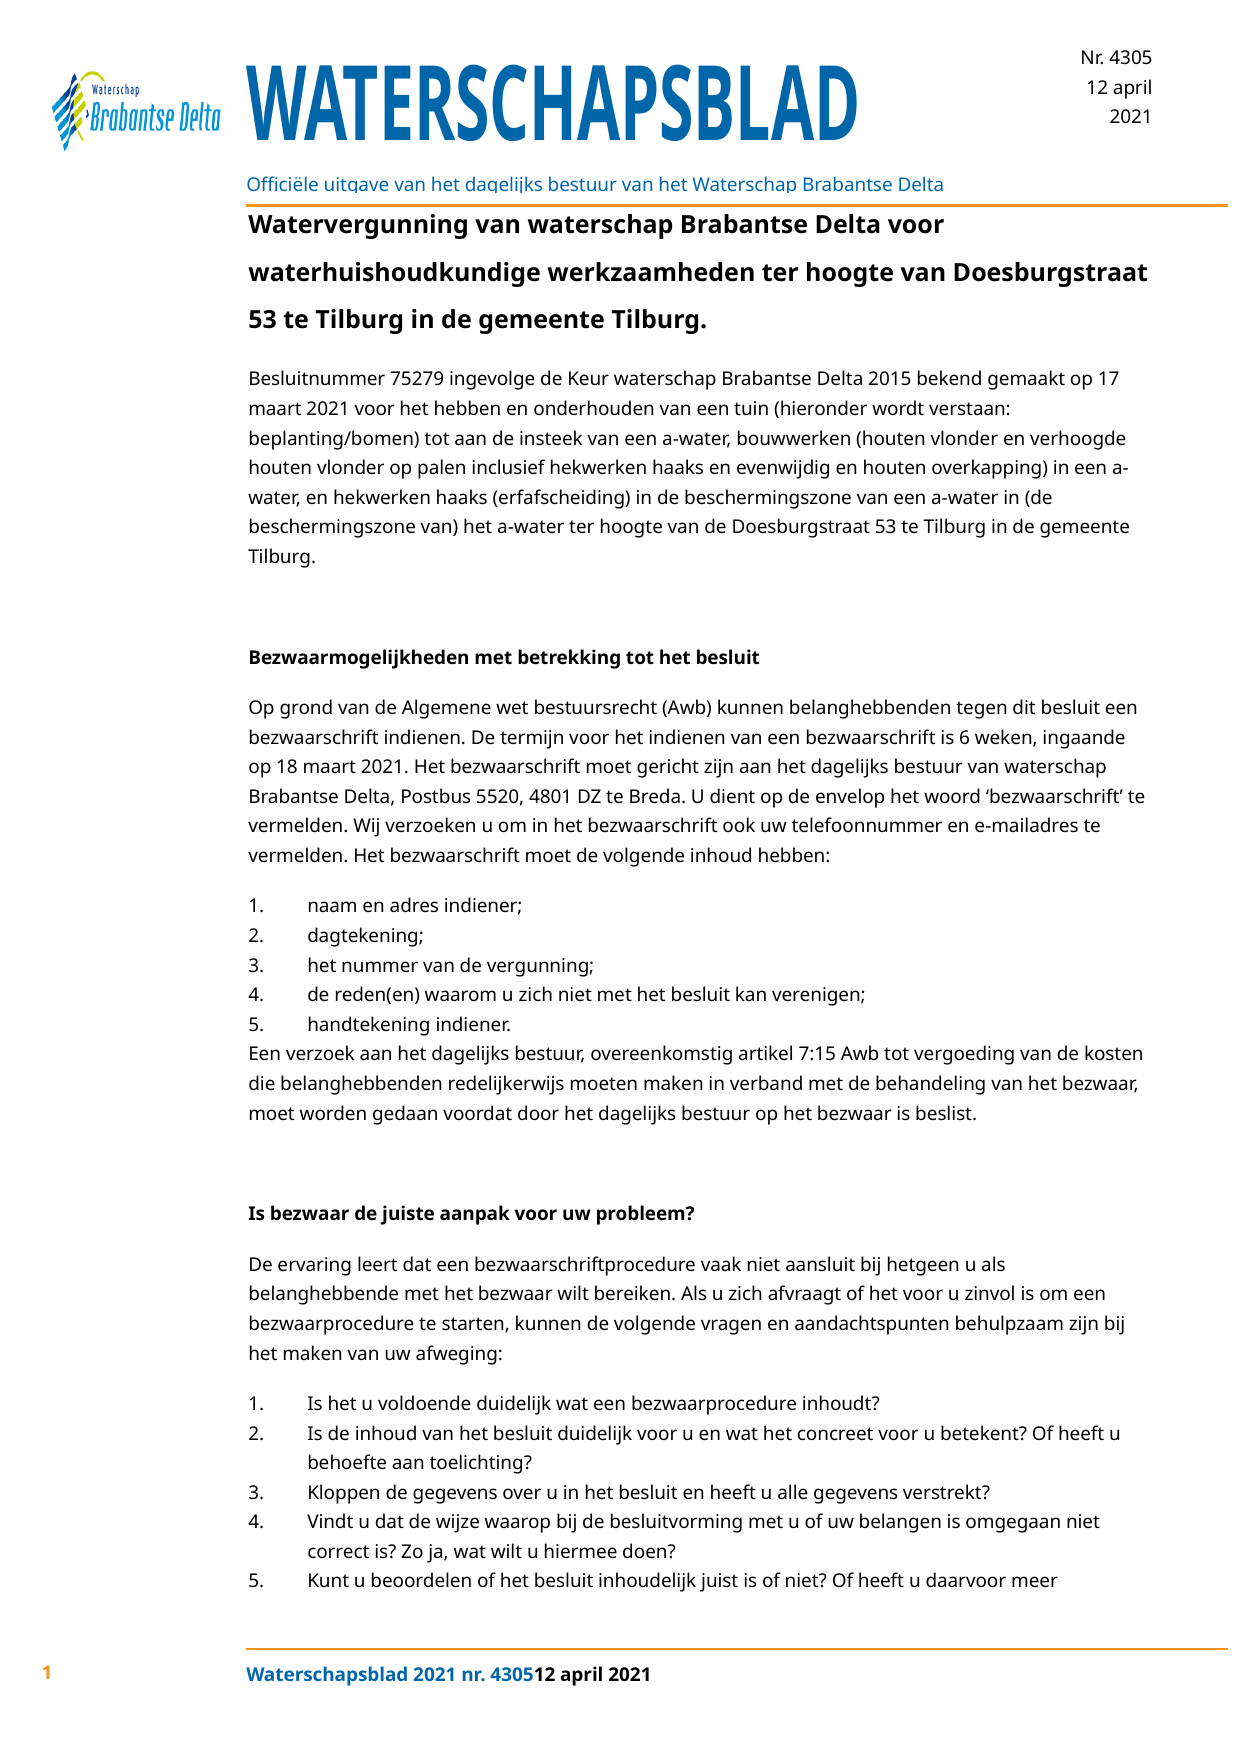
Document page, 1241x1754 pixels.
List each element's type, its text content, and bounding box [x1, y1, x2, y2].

text De ervaring leert dat een bezwaarschriftprocedure vaak niet aansluit bij hetgeen u als belanghebbende met het bezwaar wilt bereiken. Als u zich afvraagt of het voor u zinvol is om een bezwaarprocedure te starten, kunnen de volgende vragen en aandachtspunten behulpzaam zijn bij het maken van uw afweging: [248, 1251, 1152, 1365]
list Kloppen de gegevens over u in het besluit en heeft u alle gegevens verstrekt? [248, 1479, 1152, 1504]
list het nummer van de vergunning; [248, 952, 1152, 977]
text Is bezwaar de juiste aanpak voor uw probleem? [248, 1201, 1152, 1226]
text Een verzoek aan het dagelijks bestuur, overeenkomstig artikel 7:15 Awb tot vergoeding van de kosten die belanghebbenden redelijkerwijs moeten maken in verband met de behandeling van het bezwaar, moet worden gedaan voordat door het dagelijks bestuur op het bezwaar is beslist. [248, 1041, 1152, 1125]
list Is de inhoud van het besluit duidelijk voor u en wat het concreet voor u betekent? Of heeft u behoefte aan toelichting? [248, 1420, 1152, 1475]
list Vindt u dat de wijze waarop bij de besluitvorming met u of uw belangen is omgegaan niet correct is? Zo ja, wat wilt u hiermee doen? [248, 1508, 1152, 1564]
text Bezwaarmogelijkheden met betrekking tot het besluit [248, 644, 1152, 669]
text Besluitnummer 75279 ingevolge de Keur waterschap Brabantse Delta 2015 bekend gemaakt op 17 maart 2021 voor het hebben en onderhouden van een tuin (hieronder wordt verstaan: beplanting/bomen) tot aan de insteek van een a-water, bouwwerken (houten vlonder en verhoogde houten vlonder op palen inclusief hekwerken haaks en evenwijdig en houten overkapping) in een a-water, en hekwerken haaks (erfafscheiding) in de beschermingszone van een a-water in (de beschermingszone van) het a-water ter hoogte van de Doesburgstraat 53 te Tilburg in de gemeente Tilburg. [248, 366, 1152, 569]
picture [41, 47, 231, 172]
text Watervergunning van waterschap Brabantse Delta voor waterhuishoudkundige werkzaamheden ter hoogte van Doesburgstraat 53 te Tilburg in de gemeente Tilburg. [248, 207, 1152, 336]
list handtekening indiener. [248, 1011, 1152, 1037]
list Is het u voldoende duidelijk wat een bezwaarprocedure inhoudt? [248, 1390, 1152, 1416]
text Op grond van de Algemene wet bestuursrecht (Awb) kunnen belanghebbenden tegen dit besluit een bezwaarschrift indienen. De termijn voor het indienen van een bezwaarschrift is 6 weken, ingaande op 18 maart 2021. Het bezwaarschrift moet gericht zijn aan het dagelijks bestuur van waterschap Brabantse Delta, Postbus 5520, 4801 DZ te Breda. U dient op de envelop het woord ‘bezwaarschrift’ te vermelden. Wij verzoeken u om in het bezwaarschrift ook uw telefoonnummer en e‑mailadres te vermelden. Het bezwaarschrift moet de volgende inhoud hebben: [248, 694, 1152, 868]
list dagtekening; [248, 922, 1152, 948]
list Kunt u beoordelen of het besluit inhoudelijk juist is of niet? Of heeft u daarvoor meer [248, 1568, 1152, 1593]
list naam en adres indiener; [248, 893, 1152, 918]
list de reden(en) waarom u zich niet met het besluit kan verenigen; [248, 981, 1152, 1007]
